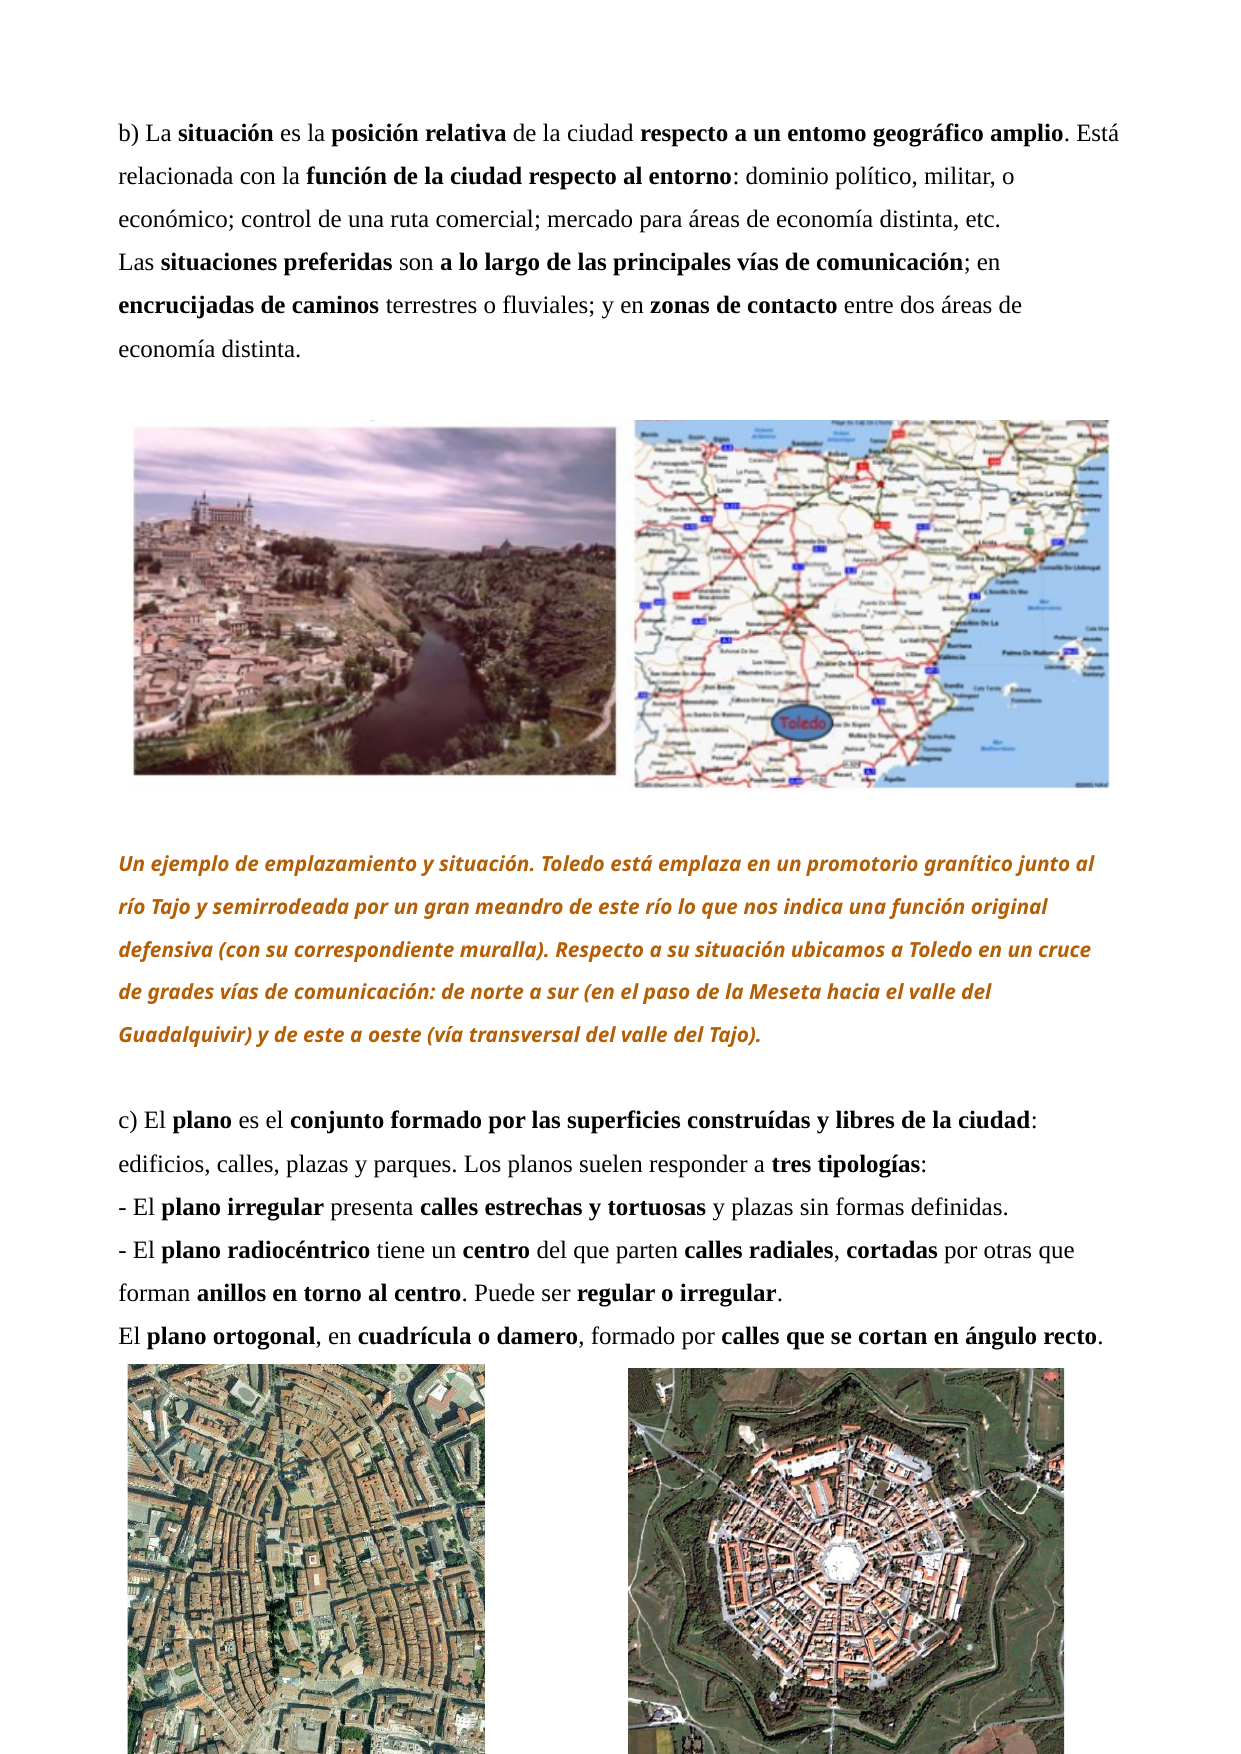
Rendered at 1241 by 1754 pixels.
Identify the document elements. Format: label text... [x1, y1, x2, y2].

text b) La situación es la posición relativa de la ciudad respecto a un entomo geográfico amplio. Está relacionada con la función de la ciudad respecto al entorno: dominio político, militar, o económico; control de una ruta comercial; mercado para áreas de economía distinta, etc. [118, 118, 1122, 233]
text - El plano radiocéntrico tiene un centro del que parten calles radiales, cortadas por otras que forman anillos en torno al centro. Puede ser regular o irregular. [118, 1235, 1122, 1307]
text - El plano irregular presenta calles estrechas y tortuosas y plazas sin formas definidas. [118, 1192, 1122, 1221]
text El plano ortogonal, en cuadrícula o damero, formado por calles que se cortan en ángulo recto. [118, 1321, 1122, 1350]
text c) El plano es el conjunto formado por las superficies construídas y libres de la ciudad: edificios, calles, plazas y parques. Los planos suelen responder a tres tipologías: [118, 1106, 1122, 1177]
text Un ejemplo de emplazamiento y situación. Toledo está emplaza en un promotorio granítico junto al río Tajo y semirrodeada por un gran meandro de este río lo que nos indica una función original defensiva (con su correspondiente muralla). Respecto a su situación ubicamos a Toledo en un cruce de grades vías de comunicación: de norte a sur (en el paso de la Meseta hacia el valle del Guadalquivir) y de este a oeste (vía transversal del valle del Tajo). [118, 849, 1122, 1048]
text Las situaciones preferidas son a lo largo de las principales vías de comunicación; en encrucijadas de caminos terrestres o fluviales; y en zonas de contacto entre dos áreas de economía distinta. [118, 247, 1122, 362]
